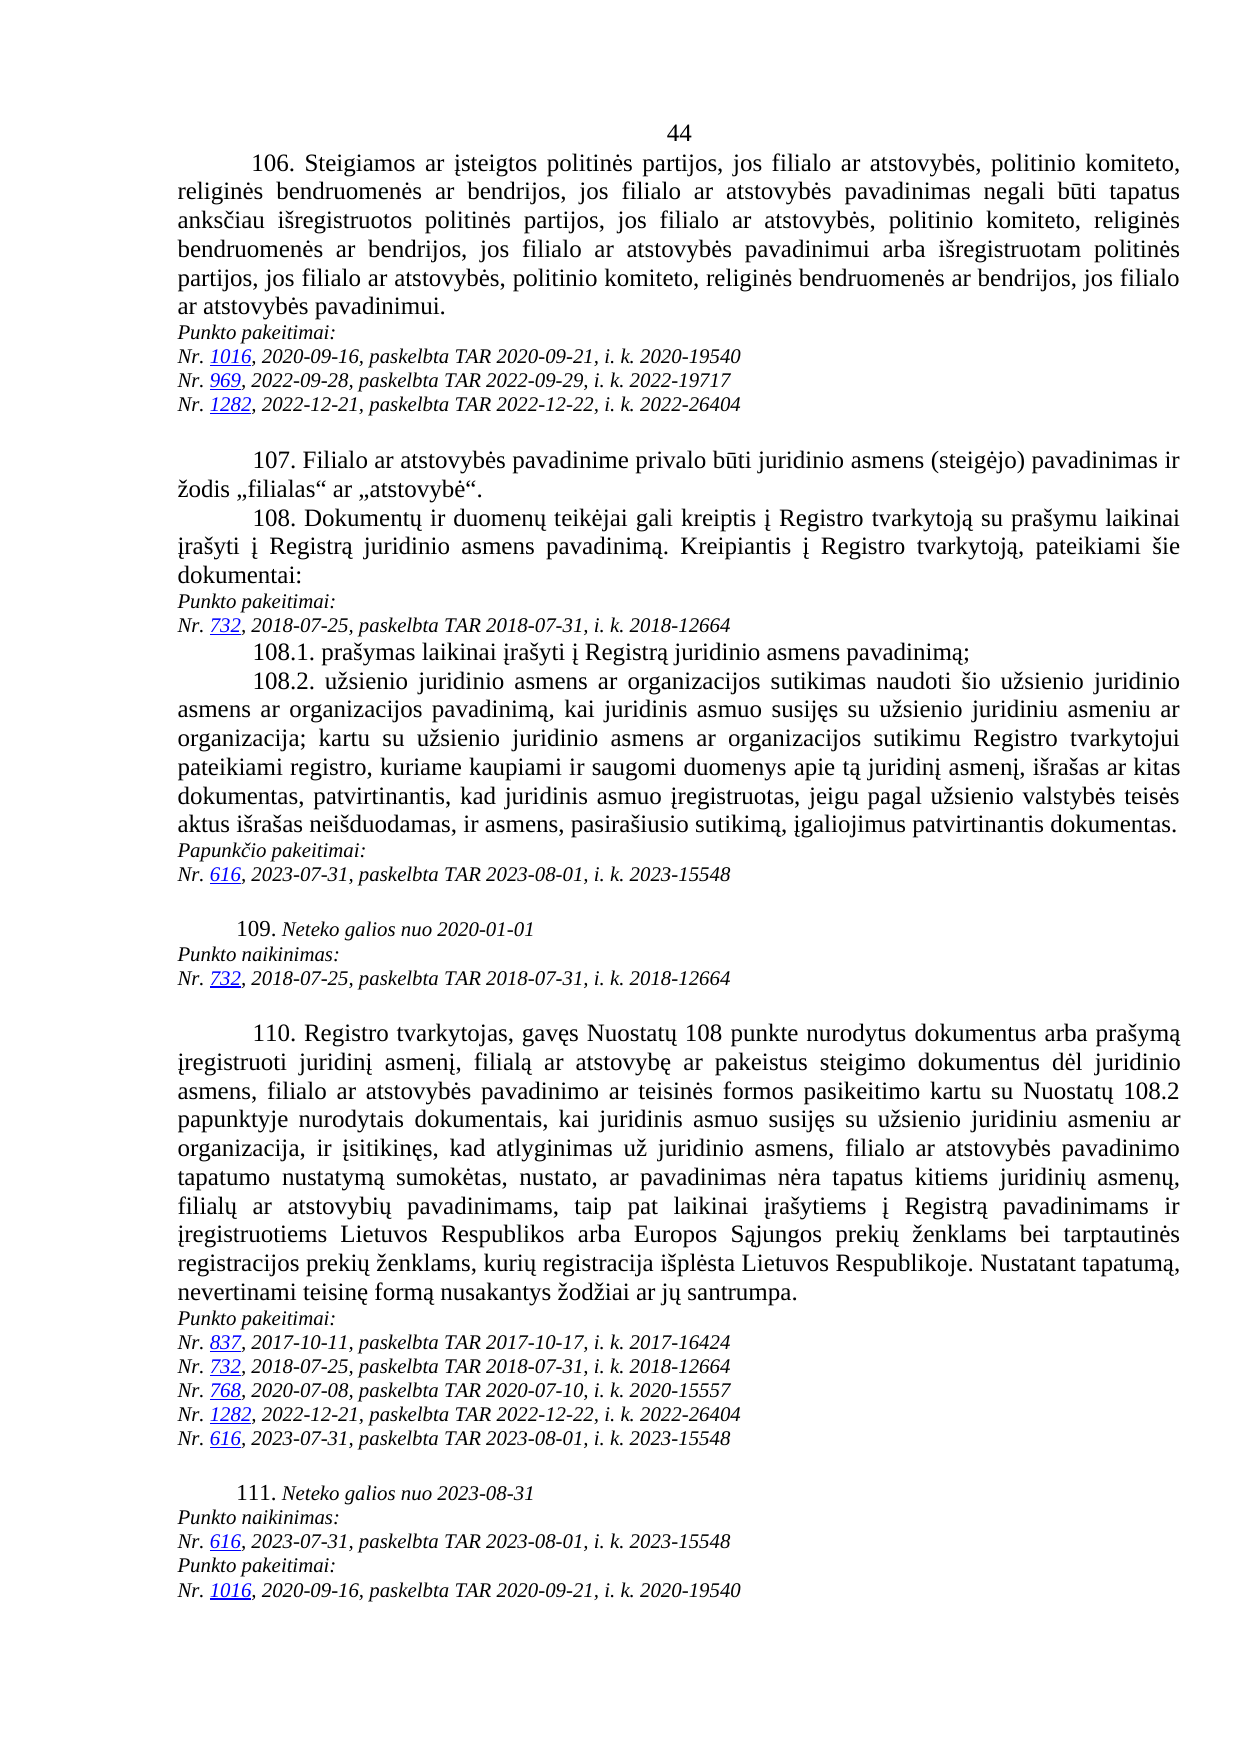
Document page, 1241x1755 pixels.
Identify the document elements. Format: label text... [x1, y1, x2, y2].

text Nr. 1282, 2022-12-21, paskelbta TAR 2022-12-22, i. k. 2022-26404 [177, 1402, 1181, 1426]
text Punkto pakeitimai: [177, 320, 1181, 344]
text Nr. 1016, 2020-09-16, paskelbta TAR 2020-09-21, i. k. 2020-19540 [177, 1577, 1181, 1602]
text Punkto pakeitimai: [177, 1553, 1181, 1577]
text Nr. 969, 2022-09-28, paskelbta TAR 2022-09-29, i. k. 2022-19717 [177, 368, 1181, 392]
text 108.1. prašymas laikinai įrašyti į Registrą juridinio asmens pavadinimą; [177, 637, 1181, 666]
text Nr. 768, 2020-07-08, paskelbta TAR 2020-07-10, i. k. 2020-15557 [177, 1378, 1181, 1402]
text Nr. 732, 2018-07-25, paskelbta TAR 2018-07-31, i. k. 2018-12664 [177, 966, 1181, 989]
text Nr. 1016, 2020-09-16, paskelbta TAR 2020-09-21, i. k. 2020-19540 [177, 344, 1181, 368]
text Punkto naikinimas: [177, 941, 1181, 966]
text Nr. 1282, 2022-12-21, paskelbta TAR 2022-12-22, i. k. 2022-26404 [177, 392, 1181, 416]
text 111. Neteko galios nuo 2023-08-31 [177, 1479, 1181, 1505]
text Nr. 616, 2023-07-31, paskelbta TAR 2023-08-01, i. k. 2023-15548 [177, 862, 1181, 886]
text Nr. 732, 2018-07-25, paskelbta TAR 2018-07-31, i. k. 2018-12664 [177, 613, 1181, 637]
text Nr. 837, 2017-10-11, paskelbta TAR 2017-10-17, i. k. 2017-16424 [177, 1330, 1181, 1354]
text Nr. 732, 2018-07-25, paskelbta TAR 2018-07-31, i. k. 2018-12664 [177, 1354, 1181, 1378]
text 107. Filialo ar atstovybės pavadinime privalo būti juridinio asmens (steigėjo) pavadinimas ir žodis „filialas“ ar „atstovybė“. [177, 445, 1181, 503]
text 110. Registro tvarkytojas, gavęs Nuostatų 108 punkte nurodytus dokumentus arba prašymą įregistruoti juridinį asmenį, filialą ar atstovybę ar pakeistus steigimo dokumentus dėl juridinio asmens, filialo ar atstovybės pavadinimo ar teisinės formos pasikeitimo kartu su Nuostatų 108.2 papunktyje nurodytais dokumentais, kai juridinis asmuo susijęs su užsienio juridiniu asmeniu ar organizacija, ir įsitikinęs, kad atlyginimas už juridinio asmens, filialo ar atstovybės pavadinimo tapatumo nustatymą sumokėtas, nustato, ar pavadinimas nėra tapatus kitiems juridinių asmenų, filialų ar atstovybių pavadinimams, taip pat laikinai įrašytiems į Registrą pavadinimams ir įregistruotiems Lietuvos Respublikos arba Europos Sąjungos prekių ženklams bei tarptautinės registracijos prekių ženklams, kurių registracija išplėsta Lietuvos Respublikoje. Nustatant tapatumą, nevertinami teisinę formą nusakantys žodžiai ar jų santrumpa. [177, 1018, 1181, 1306]
text Nr. 616, 2023-07-31, paskelbta TAR 2023-08-01, i. k. 2023-15548 [177, 1426, 1181, 1450]
text 108. Dokumentų ir duomenų teikėjai gali kreiptis į Registro tvarkytoją su prašymu laikinai įrašyti į Registrą juridinio asmens pavadinimą. Kreipiantis į Registro tvarkytoją, pateikiami šie dokumentai: [177, 503, 1181, 589]
text 108.2. užsienio juridinio asmens ar organizacijos sutikimas naudoti šio užsienio juridinio asmens ar organizacijos pavadinimą, kai juridinis asmuo susijęs su užsienio juridiniu asmeniu ar organizacija; kartu su užsienio juridinio asmens ar organizacijos sutikimu Registro tvarkytojui pateikiami registro, kuriame kaupiami ir saugomi duomenys apie tą juridinį asmenį, išrašas ar kitas dokumentas, patvirtinantis, kad juridinis asmuo įregistruotas, jeigu pagal užsienio valstybės teisės aktus išrašas neišduodamas, ir asmens, pasirašiusio sutikimą, įgaliojimus patvirtinantis dokumentas. [177, 666, 1181, 838]
text Punkto naikinimas: [177, 1505, 1181, 1529]
text Nr. 616, 2023-07-31, paskelbta TAR 2023-08-01, i. k. 2023-15548 [177, 1529, 1181, 1553]
text Punkto pakeitimai: [177, 1306, 1181, 1330]
text 106. Steigiamos ar įsteigtos politinės partijos, jos filialo ar atstovybės, politinio komiteto, religinės bendruomenės ar bendrijos, jos filialo ar atstovybės pavadinimas negali būti tapatus anksčiau išregistruotos politinės partijos, jos filialo ar atstovybės, politinio komiteto, religinės bendruomenės ar bendrijos, jos filialo ar atstovybės pavadinimui arba išregistruotam politinės partijos, jos filialo ar atstovybės, politinio komiteto, religinės bendruomenės ar bendrijos, jos filialo ar atstovybės pavadinimui. [177, 148, 1181, 320]
text Punkto pakeitimai: [177, 589, 1181, 613]
text Papunkčio pakeitimai: [177, 838, 1181, 862]
text 109. Neteko galios nuo 2020-01-01 [177, 915, 1181, 941]
